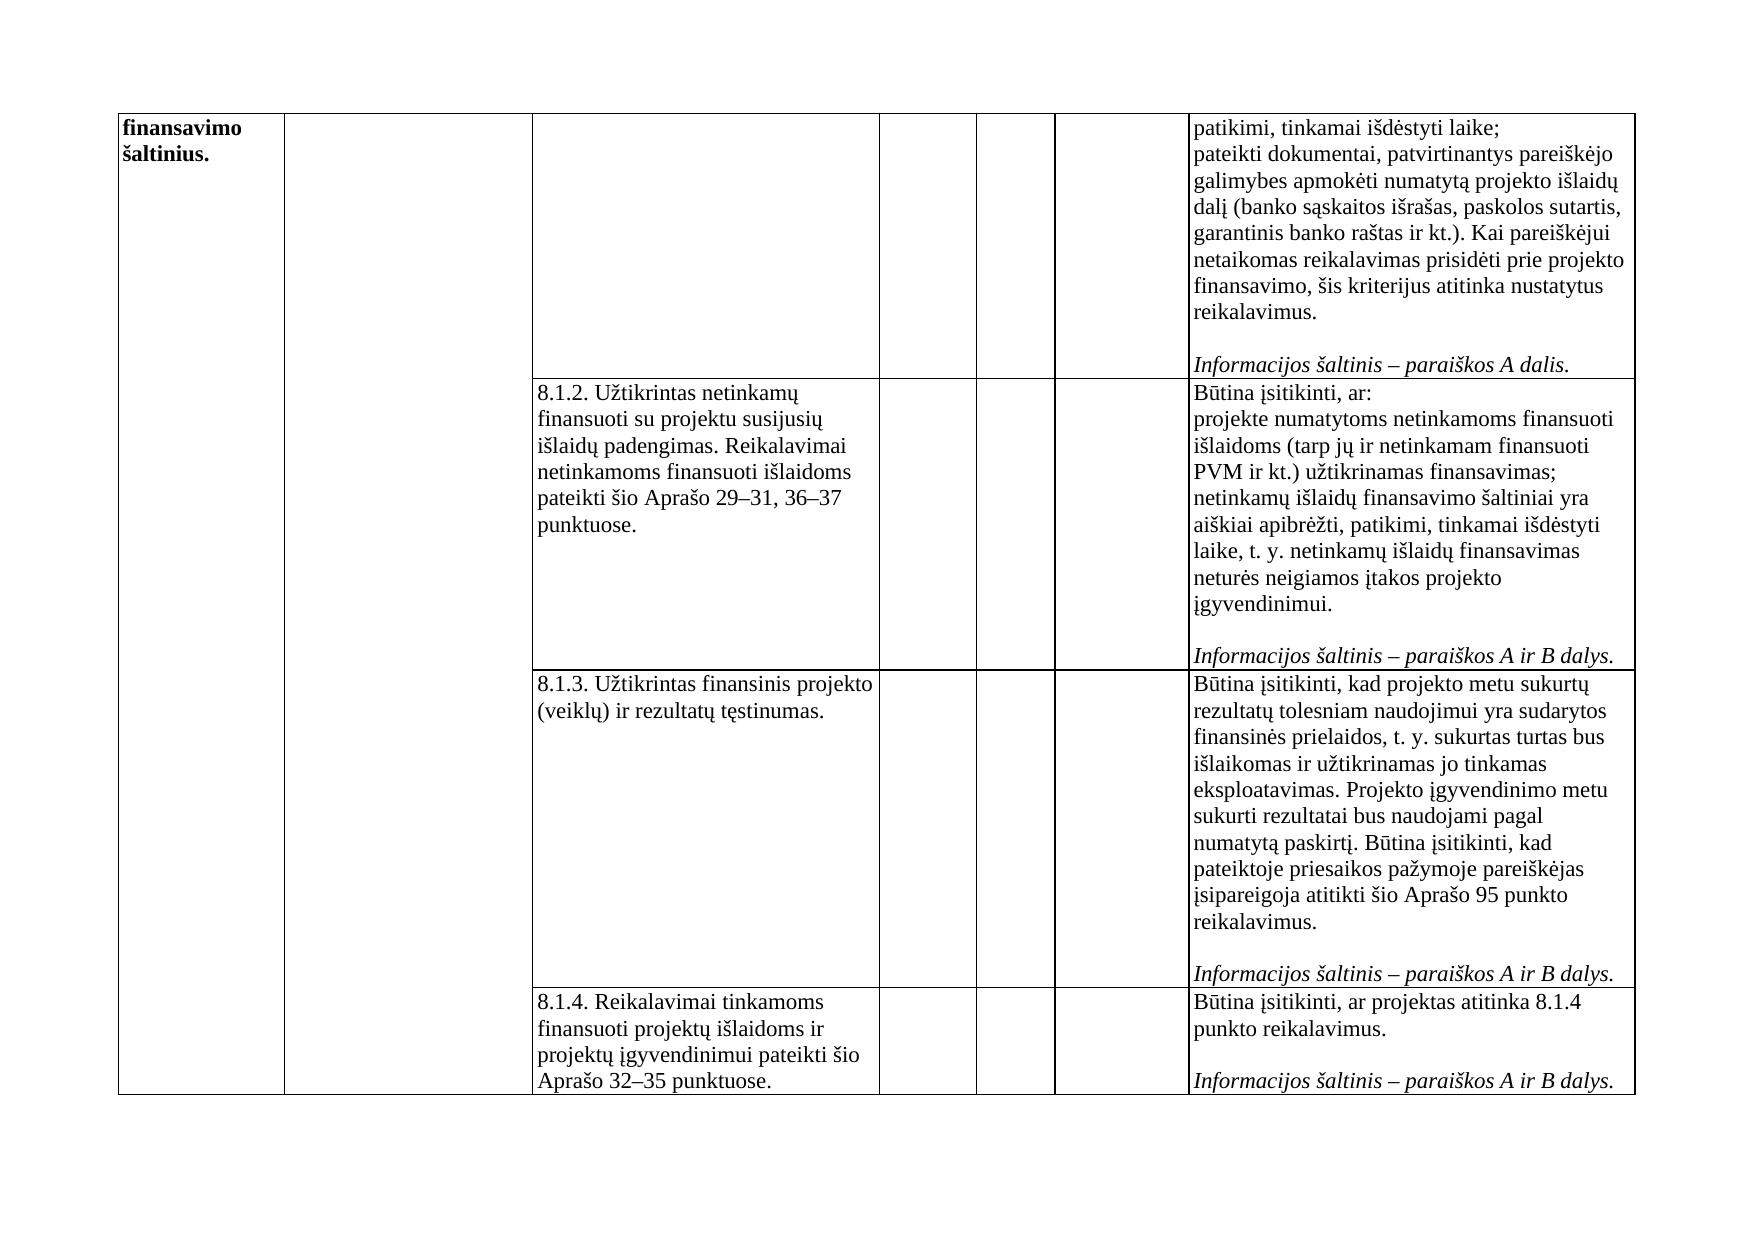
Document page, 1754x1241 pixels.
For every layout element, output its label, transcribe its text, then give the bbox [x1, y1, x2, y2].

table_cell [1056, 379, 1188, 669]
table_cell 8.1.3. Užtikrintas finansinis projekto (veiklų) ir rezultatų tęstinumas. [533, 671, 879, 987]
table_cell [977, 671, 1054, 987]
table_cell [880, 988, 976, 1094]
table_cell finansavimo šaltinius. [119, 114, 284, 1094]
table_cell [1056, 114, 1188, 377]
table_cell [977, 114, 1054, 377]
table_cell [977, 988, 1054, 1094]
table_cell [1056, 988, 1188, 1094]
table_cell [880, 671, 976, 987]
table_cell 8.1.2. Užtikrintas netinkamų finansuoti su projektu susijusių išlaidų padengimas. Reikalavimai netinkamoms finansuoti išlaidoms pateikti šio Aprašo 29–31, 36–37 punktuose. [533, 379, 879, 669]
table_cell Būtina įsitikinti, ar: projekte numatytoms netinkamoms finansuoti išlaidoms (tarp jų ir netinkamam finansuoti PVM ir kt.) užtikrinamas finansavimas; netinkamų išlaidų finansavimo šaltiniai yra aiškiai apibrėžti, patikimi, tinkamai išdėstyti laike, t. y. netinkamų išlaidų finansavimas neturės neigiamos įtakos projekto įgyvendinimui. Informacijos šaltinis – paraiškos A ir B dalys. [1190, 379, 1634, 669]
table_cell [1056, 671, 1188, 987]
table_cell patikimi, tinkamai išdėstyti laike; pateikti dokumentai, patvirtinantys pareiškėjo galimybes apmokėti numatytą projekto išlaidų dalį (banko sąskaitos išrašas, paskolos sutartis, garantinis banko raštas ir kt.). Kai pareiškėjui netaikomas reikalavimas prisidėti prie projekto finansavimo, šis kriterijus atitinka nustatytus reikalavimus. Informacijos šaltinis – paraiškos A dalis. [1190, 114, 1634, 377]
table_cell [533, 114, 879, 377]
table_cell Būtina įsitikinti, ar projektas atitinka 8.1.4 punkto reikalavimus. Informacijos šaltinis – paraiškos A ir B dalys. [1190, 988, 1634, 1094]
table_cell [880, 114, 976, 377]
table_cell Būtina įsitikinti, kad projekto metu sukurtų rezultatų tolesniam naudojimui yra sudarytos finansinės prielaidos, t. y. sukurtas turtas bus išlaikomas ir užtikrinamas jo tinkamas eksploatavimas. Projekto įgyvendinimo metu sukurti rezultatai bus naudojami pagal numatytą paskirtį. Būtina įsitikinti, kad pateiktoje priesaikos pažymoje pareiškėjas įsipareigoja atitikti šio Aprašo 95 punkto reikalavimus. Informacijos šaltinis – paraiškos A ir B dalys. [1190, 671, 1634, 987]
table_cell [977, 379, 1054, 669]
table_cell [880, 379, 976, 669]
table_cell [285, 114, 532, 1094]
table_cell 8.1.4. Reikalavimai tinkamoms finansuoti projektų išlaidoms ir projektų įgyvendinimui pateikti šio Aprašo 32–35 punktuose. [533, 988, 879, 1094]
